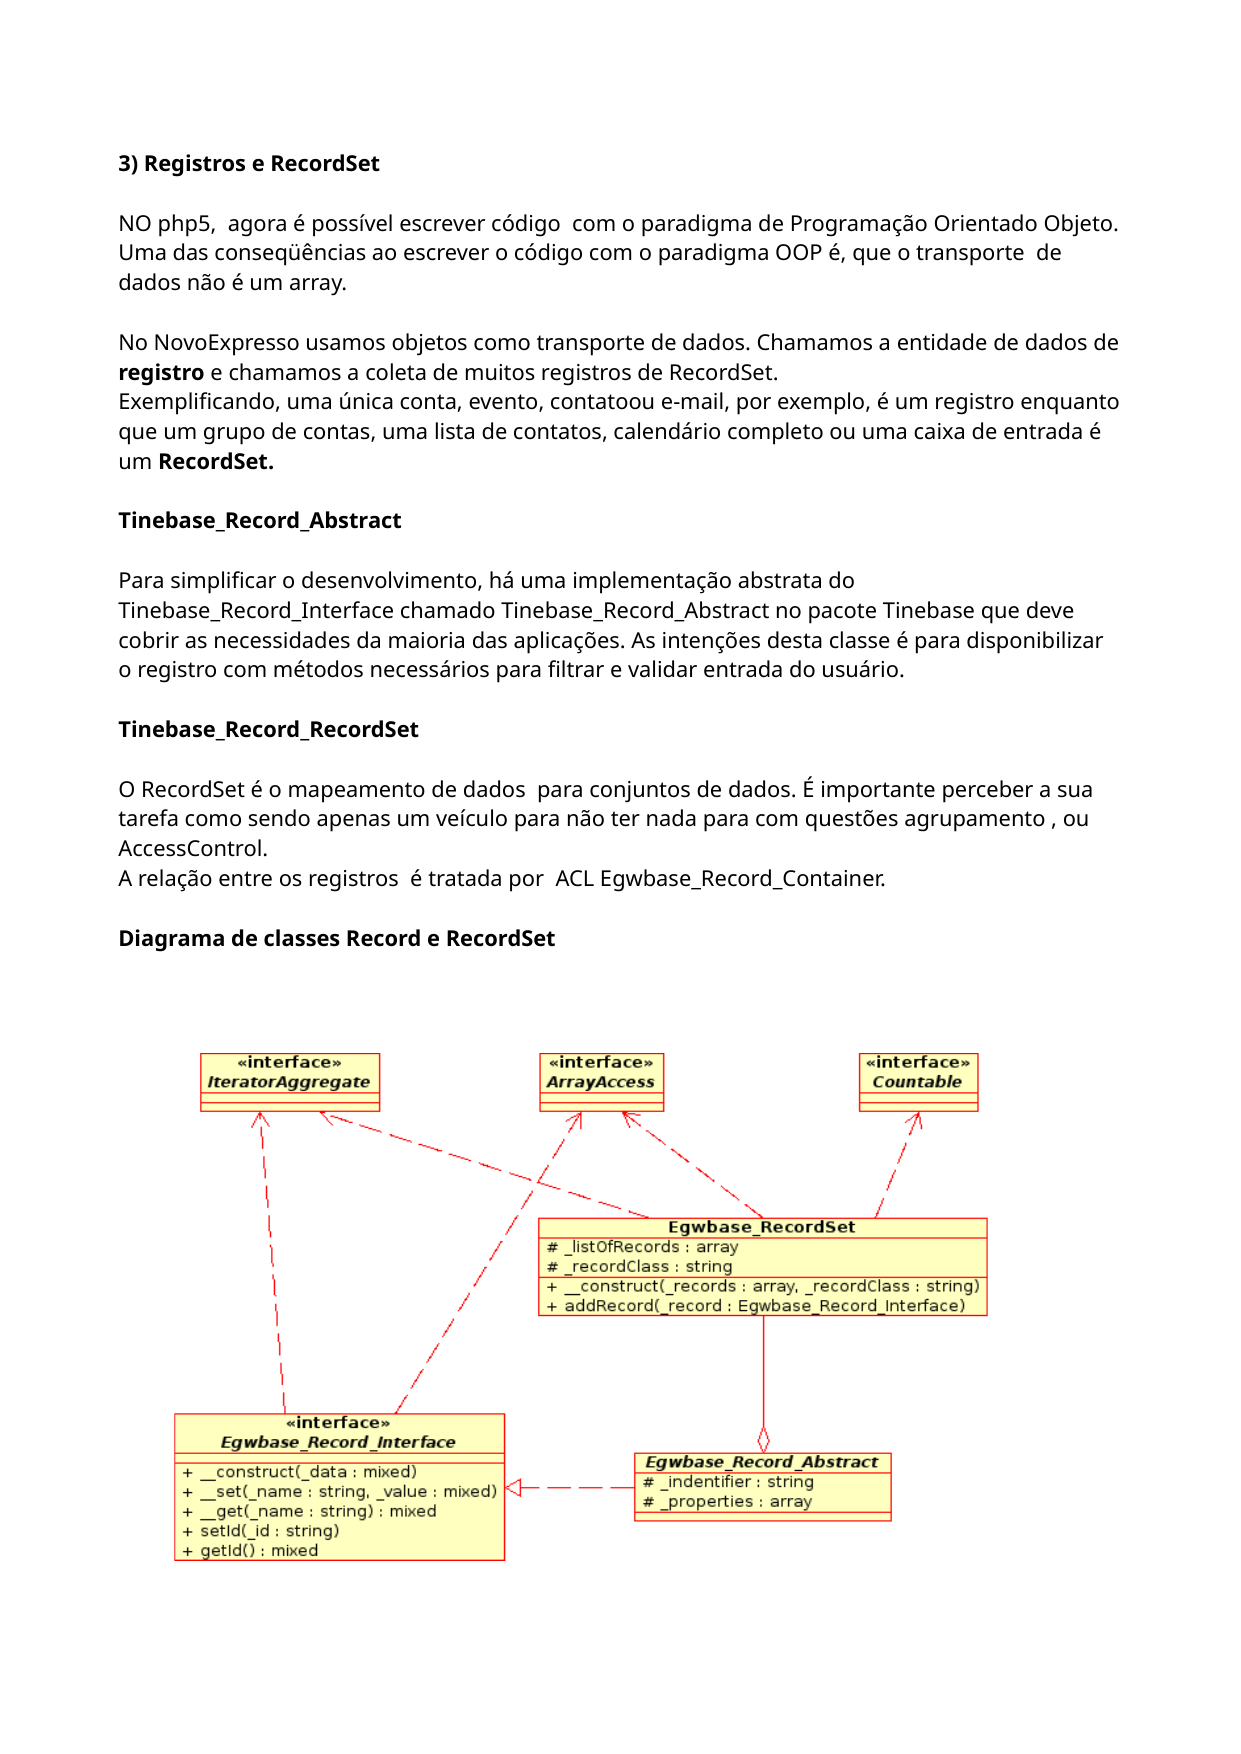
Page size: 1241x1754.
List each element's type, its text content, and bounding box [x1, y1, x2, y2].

text Tinebase_Record_Abstract Para simplificar o desenvolvimento, há uma implementação abstrata do Tinebase_Record_Interface chamado Tinebase_Record_Abstract no pacote Tinebase que deve cobrir as necessidades da maioria das aplicações. As intenções desta classe é para disponibilizar o registro com métodos necessários para filtrar e validar entrada do usuário. [118, 505, 1122, 684]
text A relação entre os registros é tratada por ACL Egwbase_Record_Container. [118, 863, 1122, 893]
text Diagrama de classes Record e RecordSet [118, 922, 1122, 952]
text 3) Registros e RecordSet [118, 148, 1122, 178]
text Tinebase_Record_RecordSet O RecordSet é o mapeamento de dados para conjuntos de dados. É importante perceber a sua tarefa como sendo apenas um veículo para não ter nada para com questões agrupamento , ou AccessControl. [118, 684, 1122, 863]
text Exemplificando, uma única conta, evento, contatoou e-mail, por exemplo, é um registro enquanto que um grupo de contas, uma lista de contatos, calendário completo ou uma caixa de entrada é um RecordSet. [118, 386, 1122, 476]
text No NovoExpresso usamos objetos como transporte de dados. Chamamos a entidade de dados de registro e chamamos a coleta de muitos registros de RecordSet. [118, 327, 1122, 386]
picture [174, 1053, 988, 1561]
text NO php5, agora é possível escrever código com o paradigma de Programação Orientado Objeto. Uma das conseqüências ao escrever o código com o paradigma OOP é, que o transporte de dados não é um array. [118, 207, 1122, 297]
